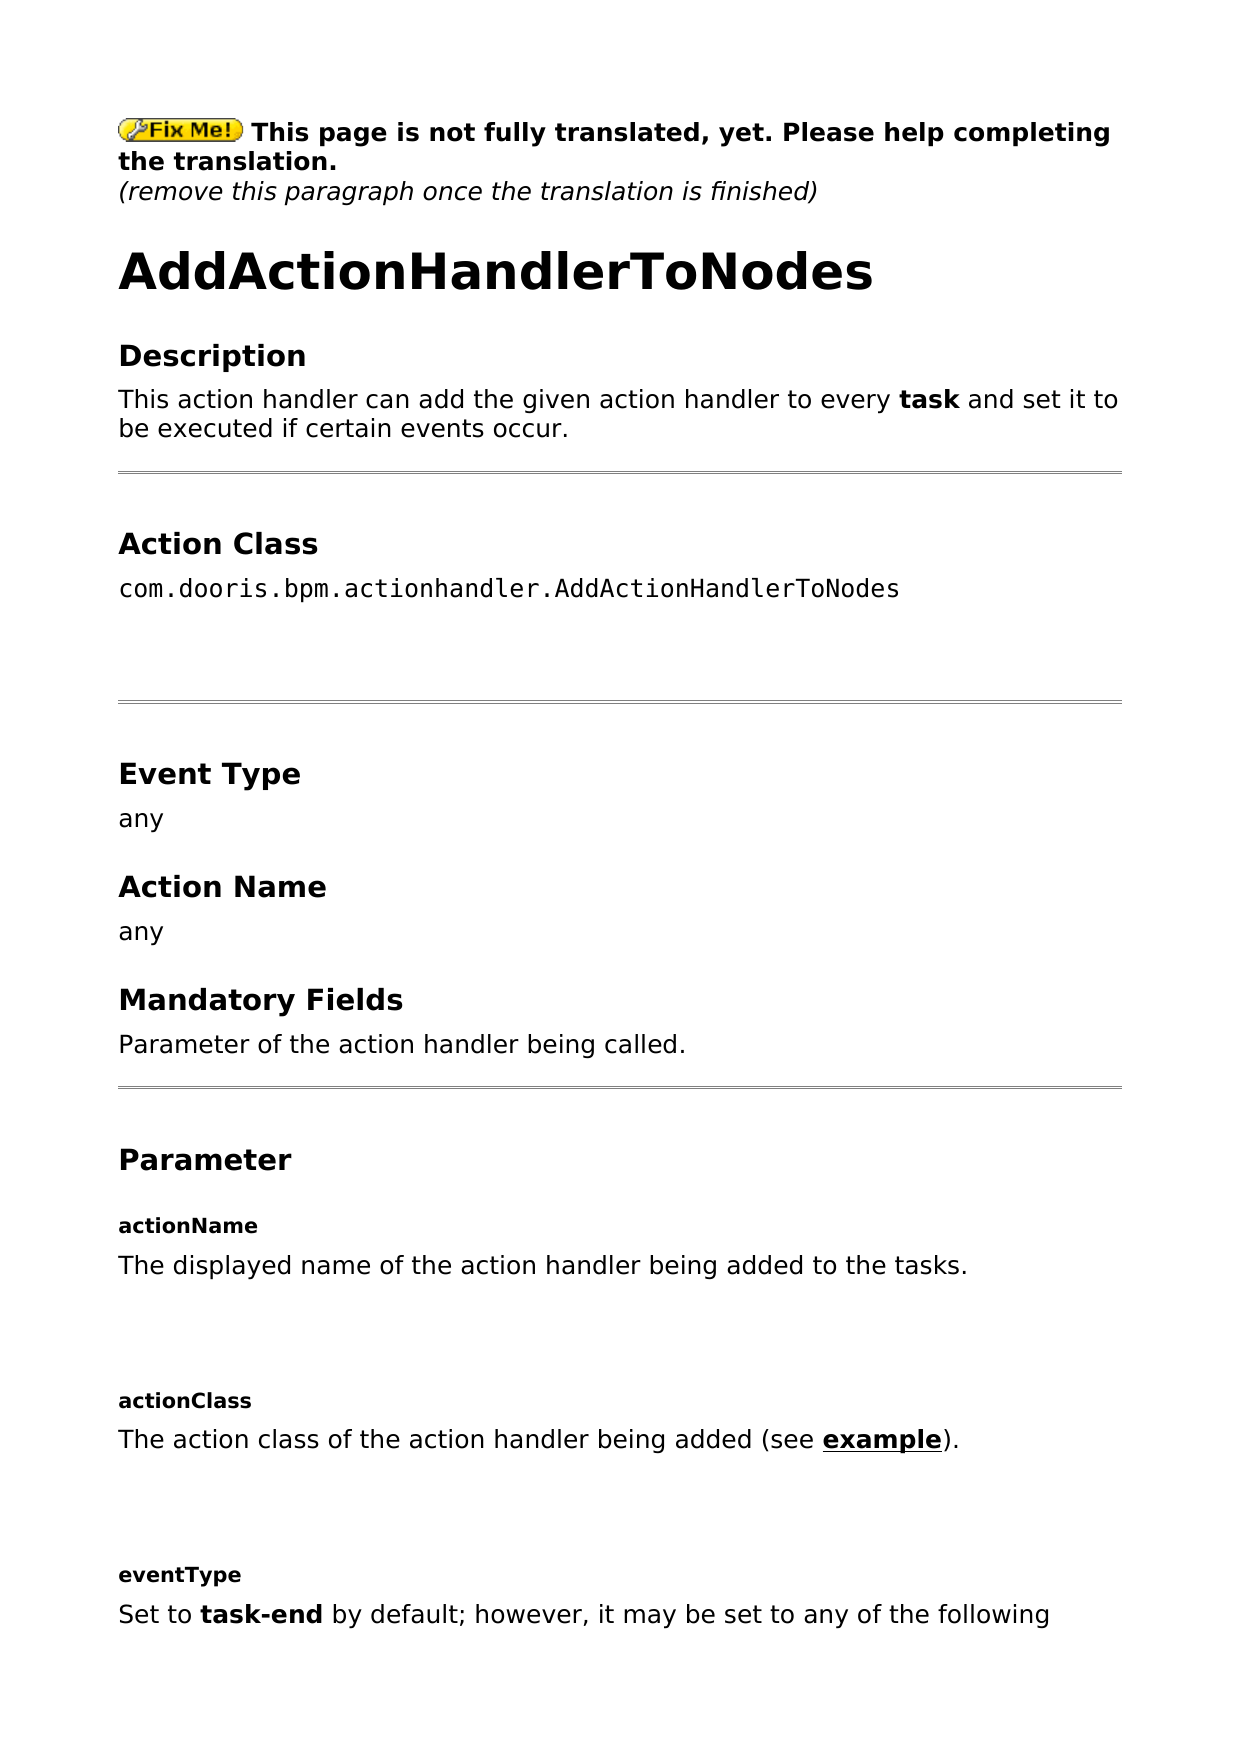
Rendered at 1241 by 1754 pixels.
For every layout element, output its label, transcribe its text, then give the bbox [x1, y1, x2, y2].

text any [118, 804, 1122, 833]
text com.dooris.bpm.actionhandler.AddActionHandlerToNodes [118, 574, 1122, 603]
subtitle Mandatory Fields [118, 983, 1122, 1017]
text any [118, 917, 1122, 946]
subtitle actionName [118, 1214, 1122, 1239]
subtitle AddActionHandlerToNodes [118, 243, 1122, 302]
subtitle eventType [118, 1563, 1122, 1587]
text The displayed name of the action handler being added to the tasks. [118, 1251, 1122, 1280]
subtitle Event Type [118, 757, 1122, 791]
text This page is not fully translated, yet. Please help completing the translation. (remove this paragraph once the translation is finished) [118, 118, 1122, 206]
text This action handler can add the given action handler to every task and set it to be executed if certain events occur. [118, 386, 1122, 444]
text The action class of the action handler being added (see example). [118, 1426, 1122, 1455]
picture [118, 118, 244, 142]
subtitle Action Name [118, 870, 1122, 904]
subtitle Parameter [118, 1143, 1122, 1177]
text Parameter of the action handler being called. [118, 1030, 1122, 1059]
subtitle Description [118, 339, 1122, 373]
subtitle Action Class [118, 528, 1122, 562]
subtitle actionClass [118, 1389, 1122, 1413]
text Set to task-end by default; however, it may be set to any of the following [118, 1600, 1122, 1629]
